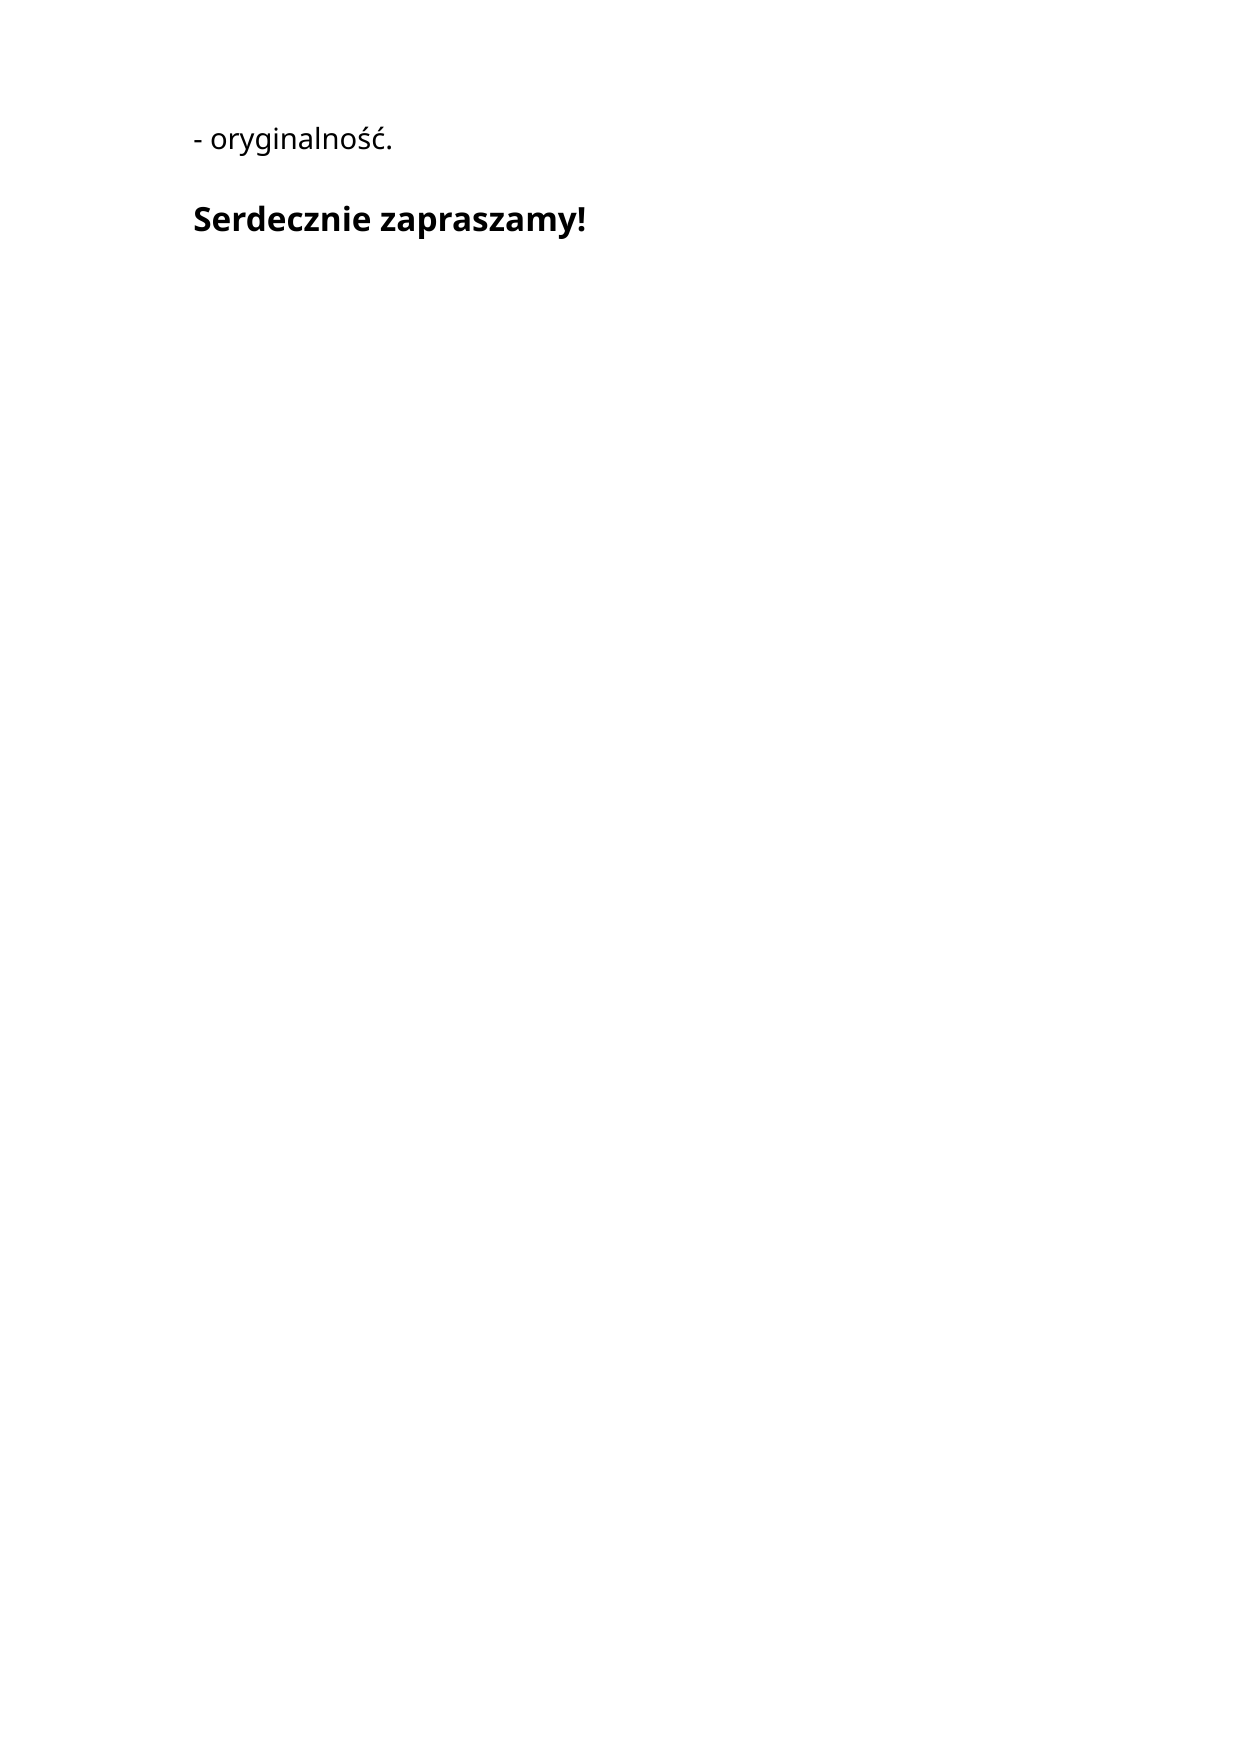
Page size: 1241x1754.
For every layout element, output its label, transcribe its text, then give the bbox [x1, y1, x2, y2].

list - oryginalność. Serdecznie zapraszamy! [156, 118, 1122, 242]
